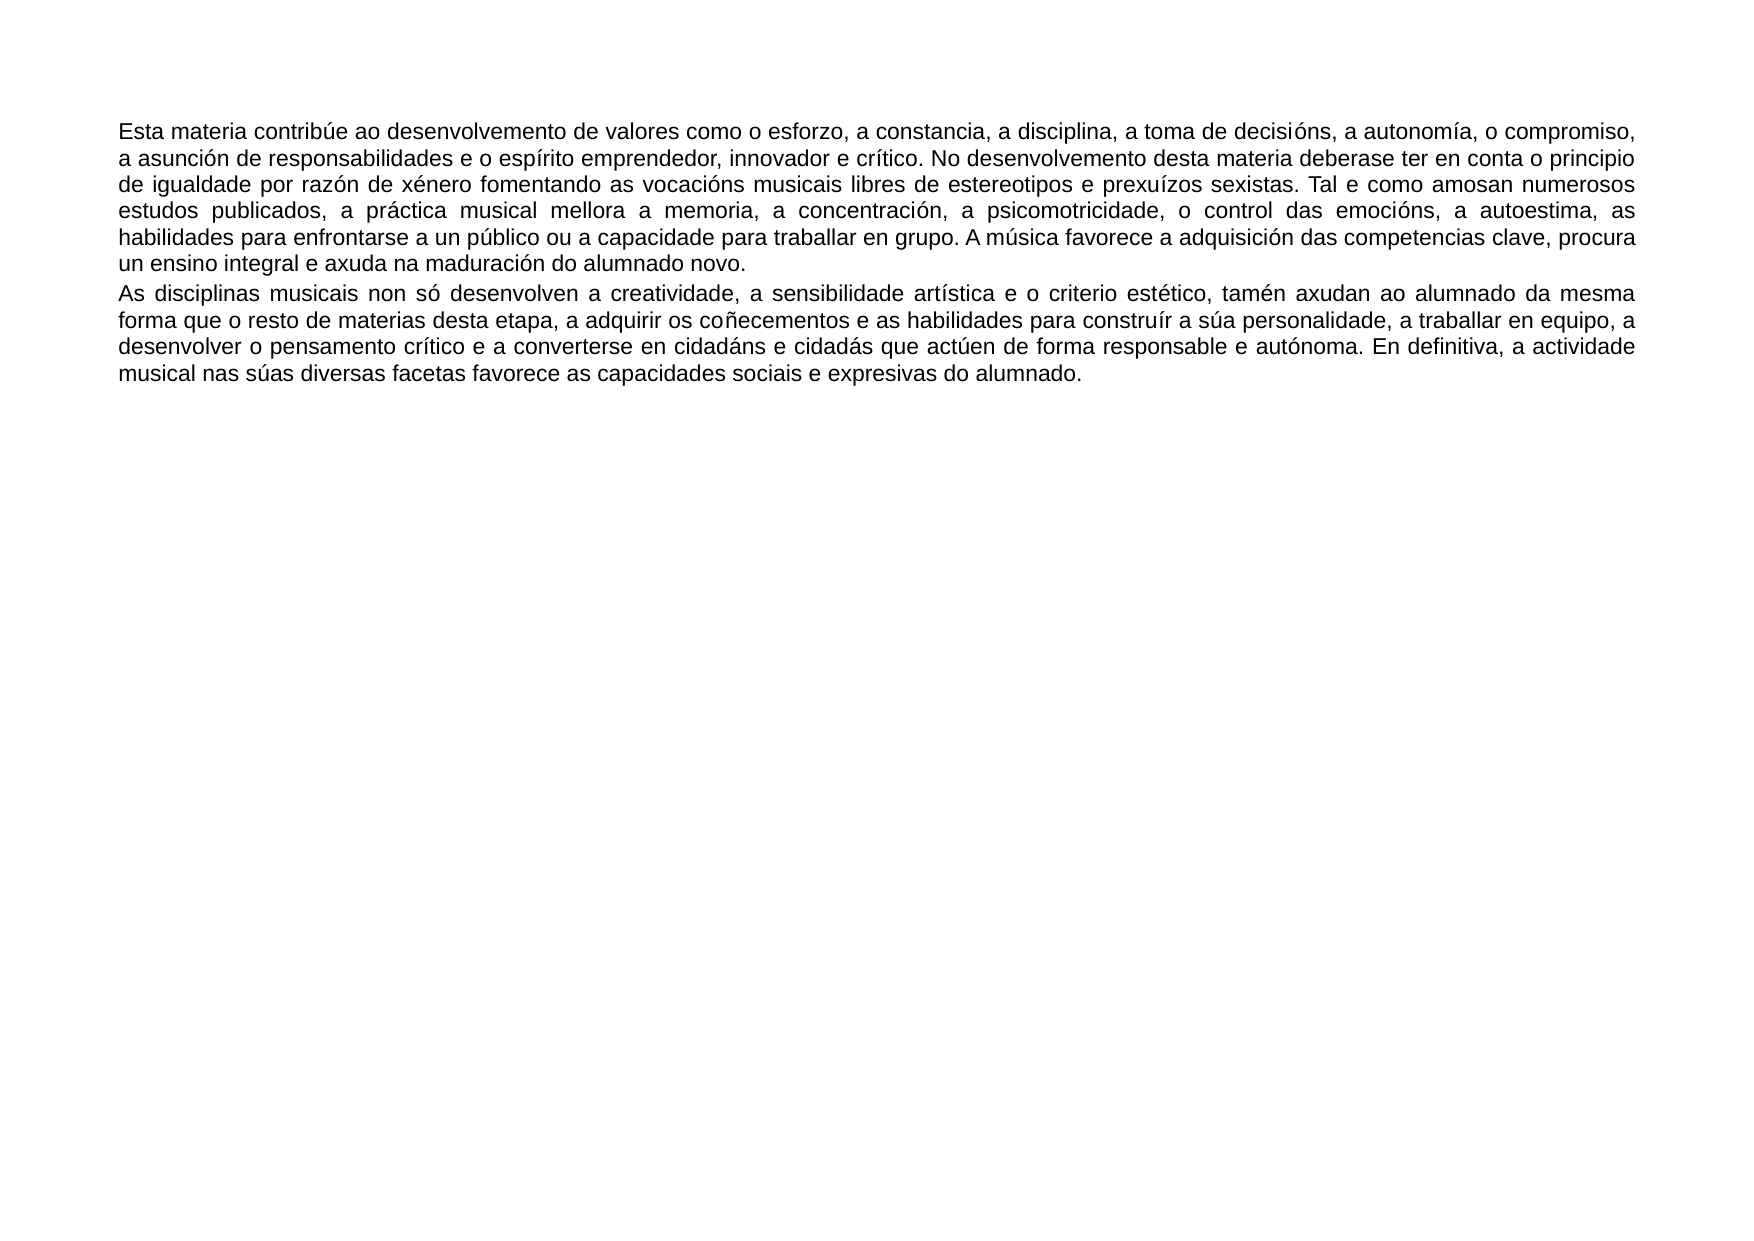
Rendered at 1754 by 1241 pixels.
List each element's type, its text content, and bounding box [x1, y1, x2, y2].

text Esta materia contribúe ao desenvolvemento de valores como o esforzo, a constancia, a disciplina, a toma de decisións, a autonomía, o compromiso, a asunción de responsabilidades e o espírito emprendedor, innovador e crítico. No desenvolvemento desta materia deberase ter en conta o principio de igualdade por razón de xénero fomentando as vocacións musicais libres de estereotipos e prexuízos sexistas. Tal e como amosan numerosos estudos publicados, a práctica musical mellora a memoria, a concentración, a psicomotricidade, o control das emocións, a autoestima, as habilidades para enfrontarse a un público ou a capacidade para traballar en grupo. A música favorece a adquisición das competencias clave, procura un ensino integral e axuda na maduración do alumnado novo. [118, 118, 1636, 276]
text As disciplinas musicais non só desenvolven a creatividade, a sensibilidade artística e o criterio estético, tamén axudan ao alumnado da mesma forma que o resto de materias desta etapa, a adquirir os coñecementos e as habilidades para construír a súa personalidade, a traballar en equipo, a desenvolver o pensamento crítico e a converterse en cidadáns e cidadás que actúen de forma responsable e autónoma. En definitiva, a actividade musical nas súas diversas facetas favorece as capacidades sociais e expresivas do alumnado. [118, 280, 1636, 386]
